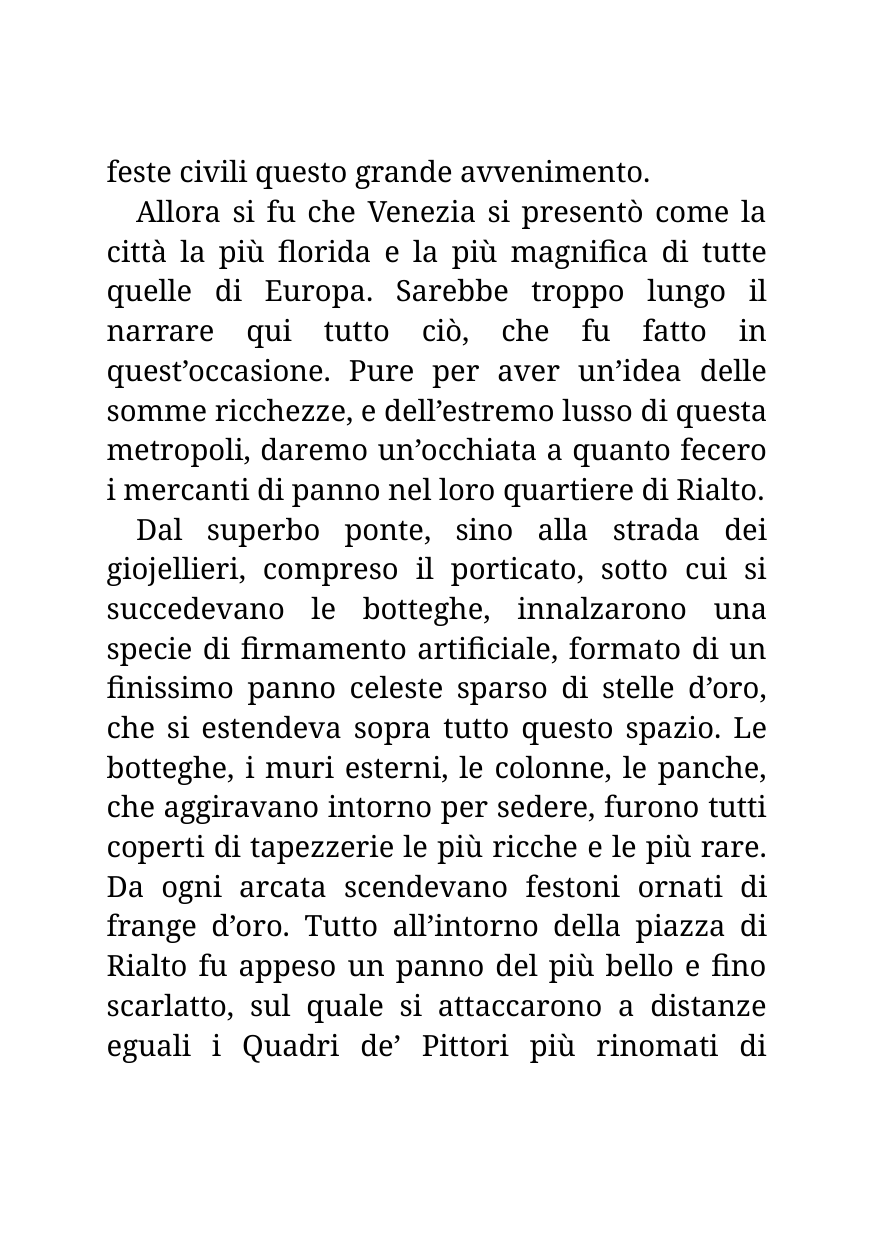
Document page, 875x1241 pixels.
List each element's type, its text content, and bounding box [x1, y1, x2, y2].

text Allora si fu che Venezia si presentò come la città la più florida e la più magnifica di tutte quelle di Europa. Sarebbe troppo lungo il narrare qui tutto ciò, che fu fatto in quest’occasione. Pure per aver un’idea delle somme ricchezze, e dell’estremo lusso di questa metropoli, daremo un’occhiata a quanto fecero i mercanti di panno nel loro quartiere di Rialto. [106, 191, 768, 509]
text feste civili questo grande avvenimento. [106, 152, 768, 191]
text Dal superbo ponte, sino alla strada dei giojellieri, compreso il porticato, sotto cui si succedevano le botteghe, innalzarono una specie di firmamento artificiale, formato di un finissimo panno celeste sparso di stelle d’oro, che si estendeva sopra tutto questo spazio. Le botteghe, i muri esterni, le colonne, le panche, che aggiravano intorno per sedere, furono tutti coperti di tapezzerie le più ricche e le più rare. Da ogni arcata scendevano festoni ornati di frange d’oro. Tutto all’intorno della piazza di Rialto fu appeso un panno del più bello e fino scarlatto, sul quale si attaccarono a distanze eguali i Quadri de’ Pittori più rinomati di [106, 509, 768, 1064]
